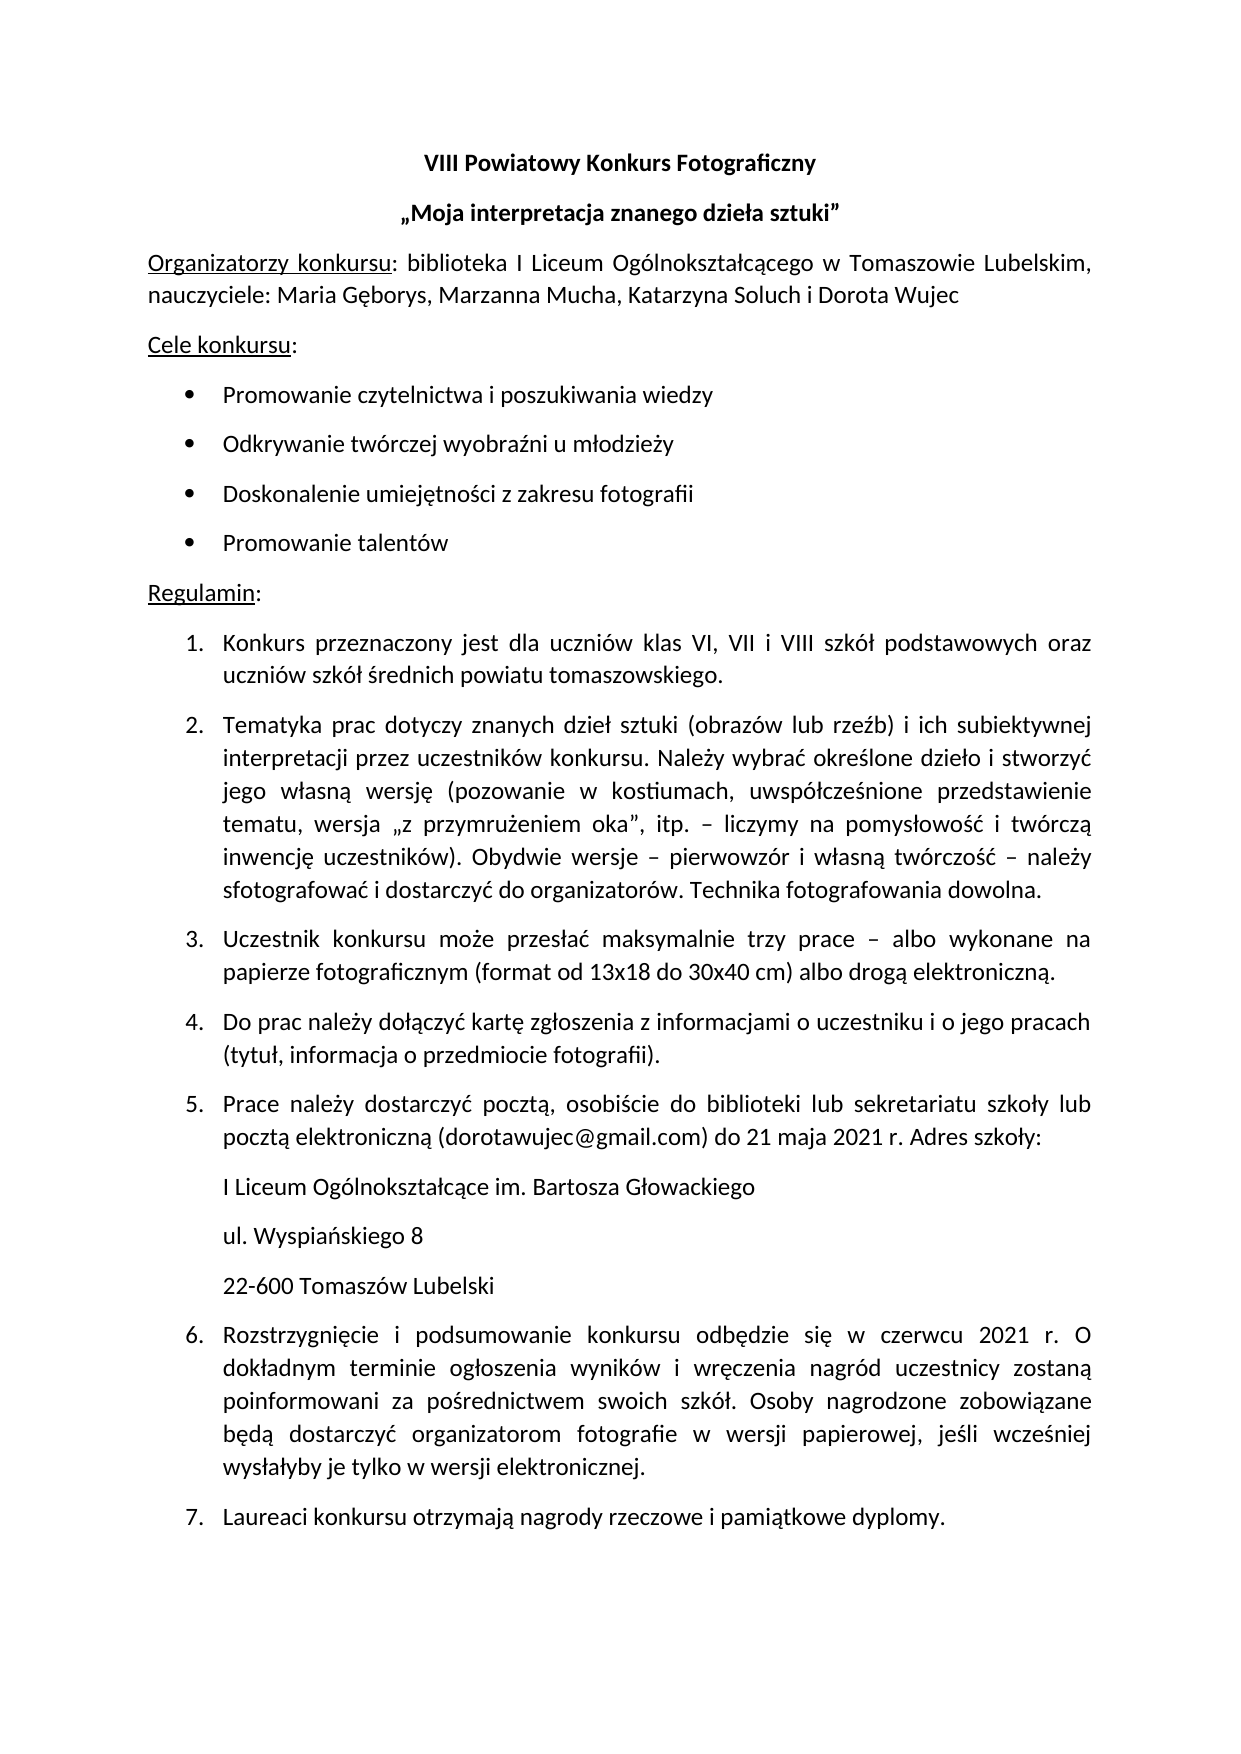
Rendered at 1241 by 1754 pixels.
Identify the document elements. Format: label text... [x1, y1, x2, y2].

list Laureaci konkursu otrzymają nagrody rzeczowe i pamiątkowe dyplomy. [185, 1501, 1093, 1531]
list 22-600 Tomaszów Lubelski [223, 1270, 1093, 1301]
list ul. Wyspiańskiego 8 [223, 1221, 1093, 1251]
list Tematyka prac dotyczy znanych dzieł sztuki (obrazów lub rzeźb) i ich subiektywnej interpretacji przez uczestników konkursu. Należy wybrać określone dzieło i stworzyć jego własną wersję (pozowanie w kostiumach, uwspółcześnione przedstawienie tematu, wersja „z przymrużeniem oka”, itp. – liczymy na pomysłowość i twórczą inwencję uczestników). Obydwie wersje – pierwowzór i własną twórczość – należy sfotografować i dostarczyć do organizatorów. Technika fotografowania dowolna. [185, 709, 1093, 904]
list Odkrywanie twórczej wyobraźni u młodzieży [185, 428, 1093, 459]
list I Liceum Ogólnokształcące im. Bartosza Głowackiego [223, 1171, 1093, 1201]
list Konkurs przeznaczony jest dla uczniów klas VI, VII i VIII szkół podstawowych oraz uczniów szkół średnich powiatu tomaszowskiego. [185, 627, 1093, 690]
text VIII Powiatowy Konkurs Fotograficzny [148, 148, 1093, 178]
text Organizatorzy konkursu: biblioteka I Liceum Ogólnokształcącego w Tomaszowie Lubelskim, nauczyciele: Maria Gęborys, Marzanna Mucha, Katarzyna Soluch i Dorota Wujec [148, 247, 1093, 310]
text Regulamin: [148, 577, 1093, 608]
list Rozstrzygnięcie i podsumowanie konkursu odbędzie się w czerwcu 2021 r. O dokładnym terminie ogłoszenia wyników i wręczenia nagród uczestnicy zostaną poinformowani za pośrednictwem swoich szkół. Osoby nagrodzone zobowiązane będą dostarczyć organizatorom fotografie w wersji papierowej, jeśli wcześniej wysłałyby je tylko w wersji elektronicznej. [185, 1320, 1093, 1482]
list Prace należy dostarczyć pocztą, osobiście do biblioteki lub sekretariatu szkoły lub pocztą elektroniczną (dorotawujec@gmail.com) do 21 maja 2021 r. Adres szkoły: [185, 1088, 1093, 1152]
list Do prac należy dołączyć kartę zgłoszenia z informacjami o uczestniku i o jego pracach (tytuł, informacja o przedmiocie fotografii). [185, 1006, 1093, 1069]
text Cele konkursu: [148, 329, 1093, 360]
list Promowanie talentów [185, 528, 1093, 558]
text „Moja interpretacja znanego dzieła sztuki” [148, 197, 1093, 228]
list Promowanie czytelnictwa i poszukiwania wiedzy [185, 379, 1093, 409]
list Uczestnik konkursu może przesłać maksymalnie trzy prace – albo wykonane na papierze fotograficznym (format od 13x18 do 30x40 cm) albo drogą elektroniczną. [185, 923, 1093, 987]
list Doskonalenie umiejętności z zakresu fotografii [185, 478, 1093, 508]
